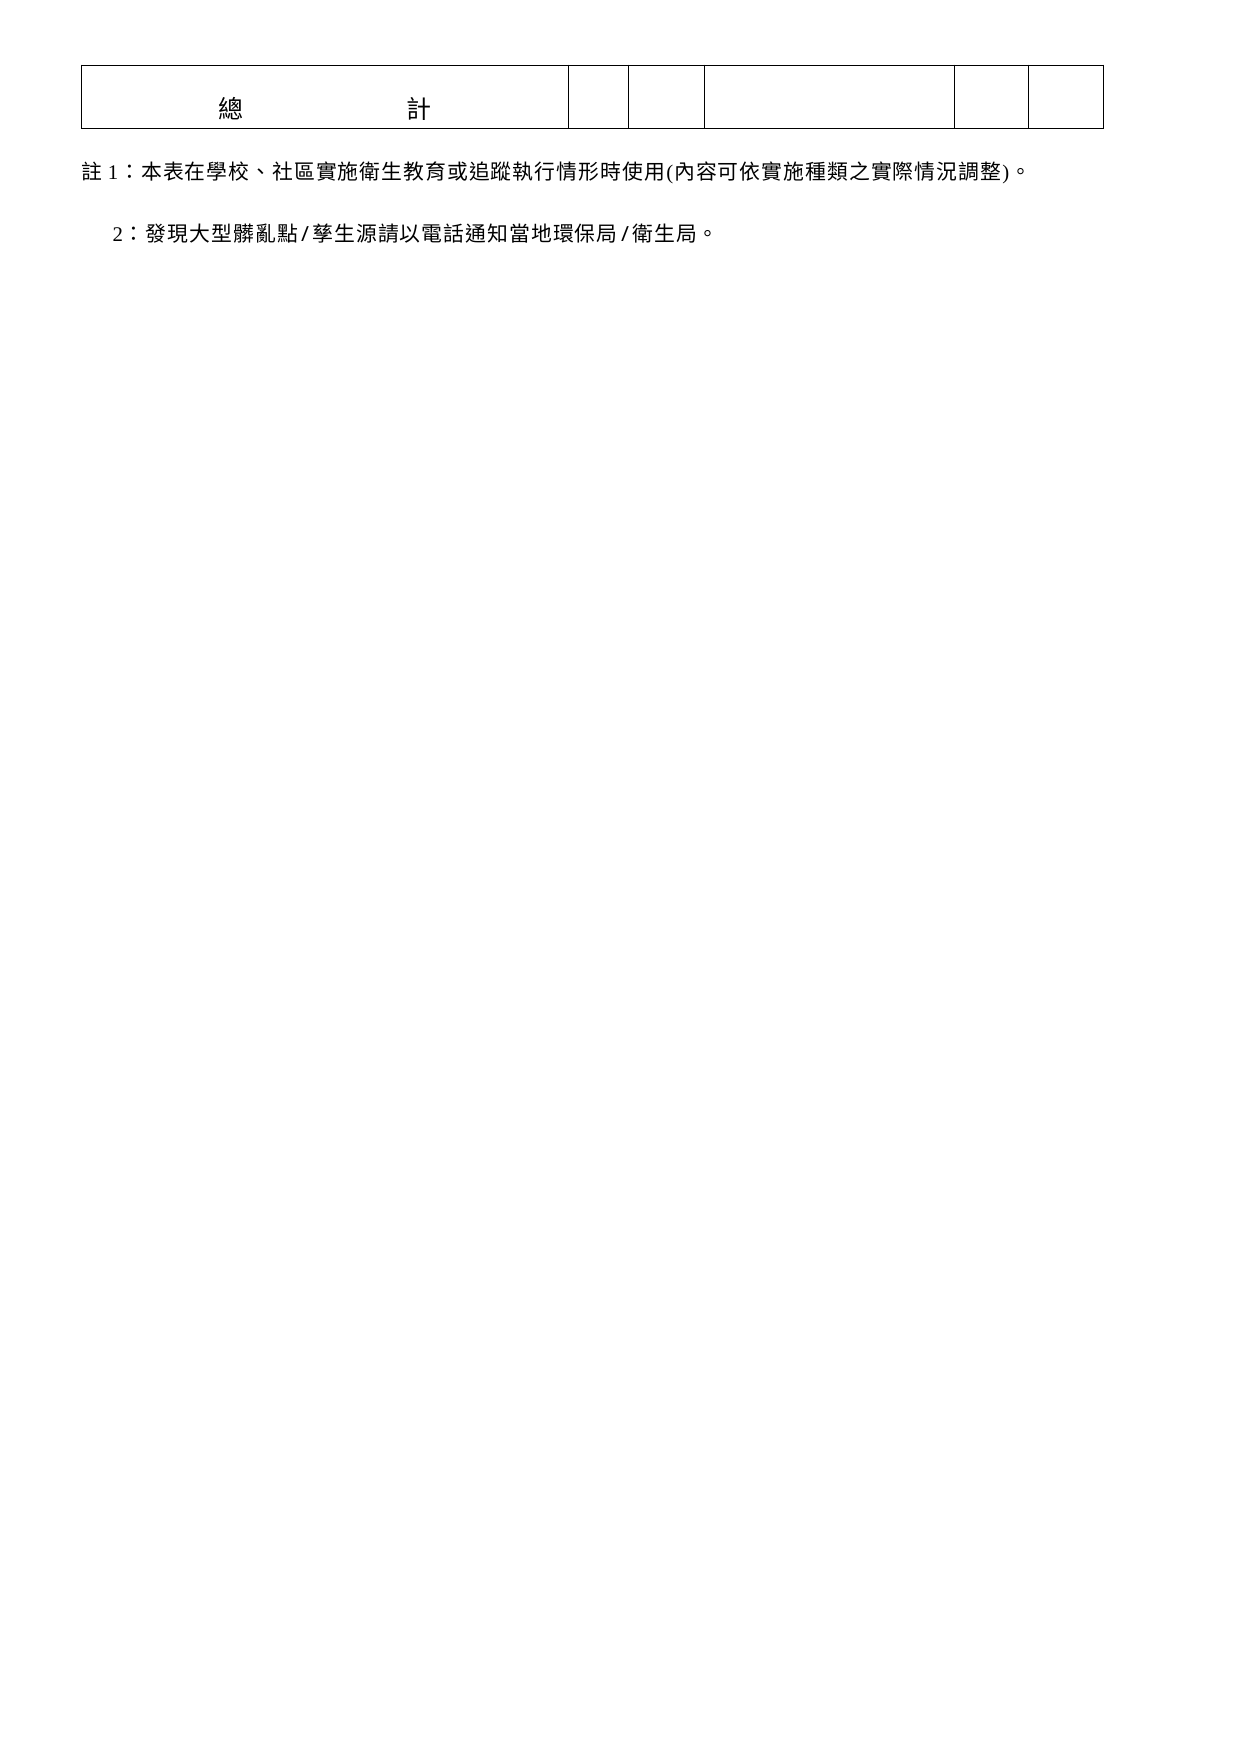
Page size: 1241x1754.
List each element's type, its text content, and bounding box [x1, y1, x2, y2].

text 2：發現大型髒亂點/孳生源請以電話通知當地環保局/衛生局。 [112, 191, 1240, 253]
table_cell [629, 66, 704, 128]
table_cell [569, 66, 628, 128]
text 註1：本表在學校、社區實施衛生教育或追蹤執行情形時使用(內容可依實施種類之實際情況調整)。 [82, 128, 1240, 191]
table_cell [955, 66, 1028, 128]
table_cell [1029, 66, 1103, 128]
table_cell [705, 66, 954, 128]
table_cell 總 計 [82, 66, 568, 128]
